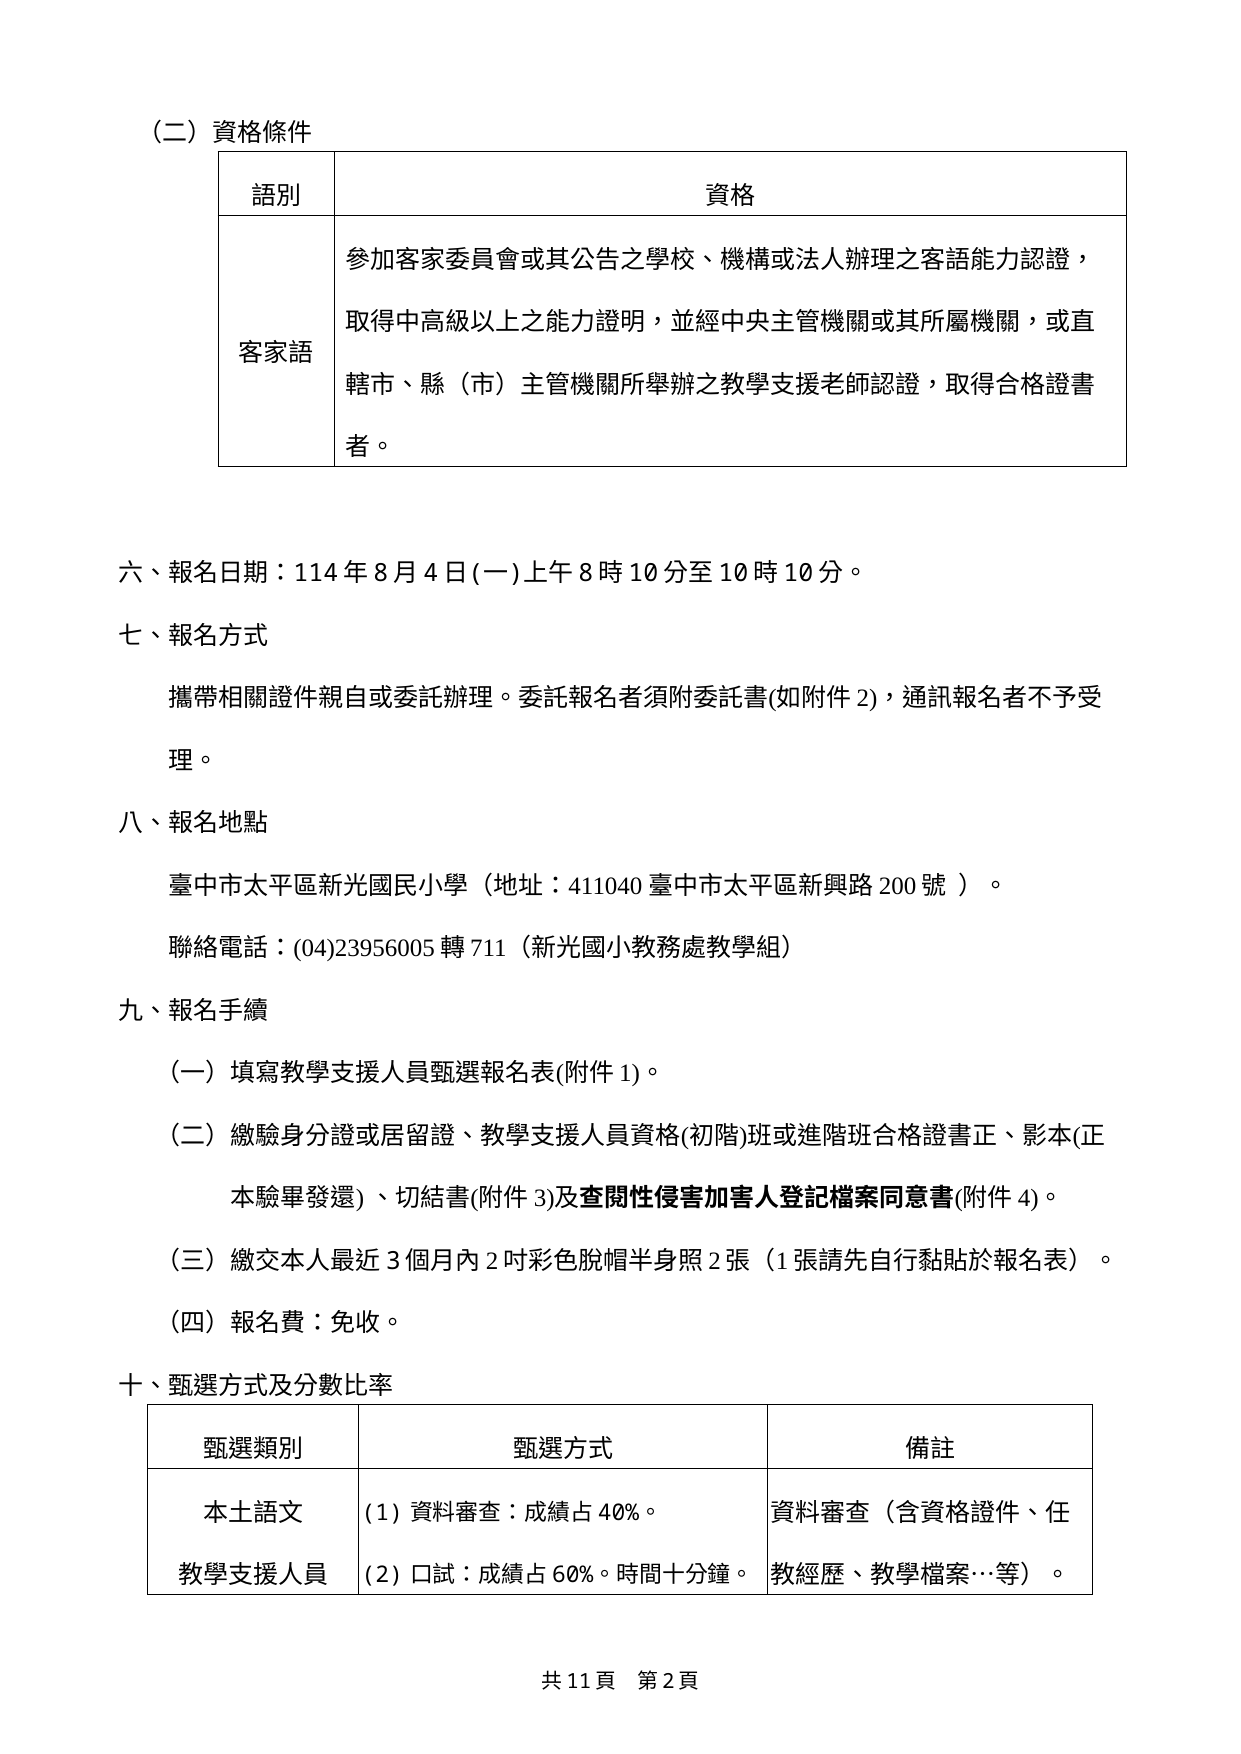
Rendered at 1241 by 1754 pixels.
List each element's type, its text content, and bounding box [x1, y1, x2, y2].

text 十、甄選方式及分數比率 [118, 1342, 1122, 1404]
text 九、報名手續 [118, 967, 1122, 1029]
text 八、報名地點 [118, 779, 1122, 842]
table_header 甄選類別 [148, 1405, 358, 1468]
table_header 甄選方式 [359, 1405, 767, 1468]
table_cell 參加客家委員會或其公告之學校、機構或法人辦理之客語能力認證，取得中高級以上之能力證明，並經中央主管機關或其所屬機關，或直轄市、縣（市）主管機關所舉辦之教學支援老師認證，取得合格證書者。 [335, 216, 1126, 466]
text （二）繳驗身分證或居留證、教學支援人員資格(初階)班或進階班合格證書正、影本(正本驗畢發還) 、切結書(附件3)及查閱性侵害加害人登記檔案同意書(附件4)。 [156, 1092, 1122, 1217]
text （二）資格條件 [118, 88, 1122, 151]
table_cell 資料審查：成績占40%。 口試：成績占60%。時間十分鐘。 [359, 1469, 767, 1594]
text （三）繳交本人最近3個月內2吋彩色脫帽半身照2張（1張請先自行黏貼於報名表）。 [156, 1217, 1122, 1279]
text 臺中市太平區新光國民小學（地址：411040 臺中市太平區新興路200號 ）。 [118, 842, 1122, 904]
table_header 備註 [768, 1405, 1092, 1468]
table_cell 客家語 [219, 216, 334, 466]
table_cell 本土語文 教學支援人員 [148, 1469, 358, 1594]
text 七、報名方式 [118, 592, 1122, 654]
text 攜帶相關證件親自或委託辦理。委託報名者須附委託書(如附件2)，通訊報名者不予受理。 [168, 654, 1122, 779]
text （四）報名費：免收。 [156, 1279, 1122, 1342]
text 六、報名日期：114年8月4日(一)上午8時10分至10時10分。 [118, 529, 1122, 592]
table_cell 資料審查（含資格證件、任教經歷、教學檔案…等）。 [768, 1469, 1092, 1594]
text 聯絡電話：(04)23956005轉711（新光國小教務處教學組） [168, 904, 1122, 967]
table_header 語別 [219, 152, 334, 214]
text （一）填寫教學支援人員甄選報名表(附件1)。 [118, 1029, 1122, 1092]
table_header 資格 [335, 152, 1126, 214]
